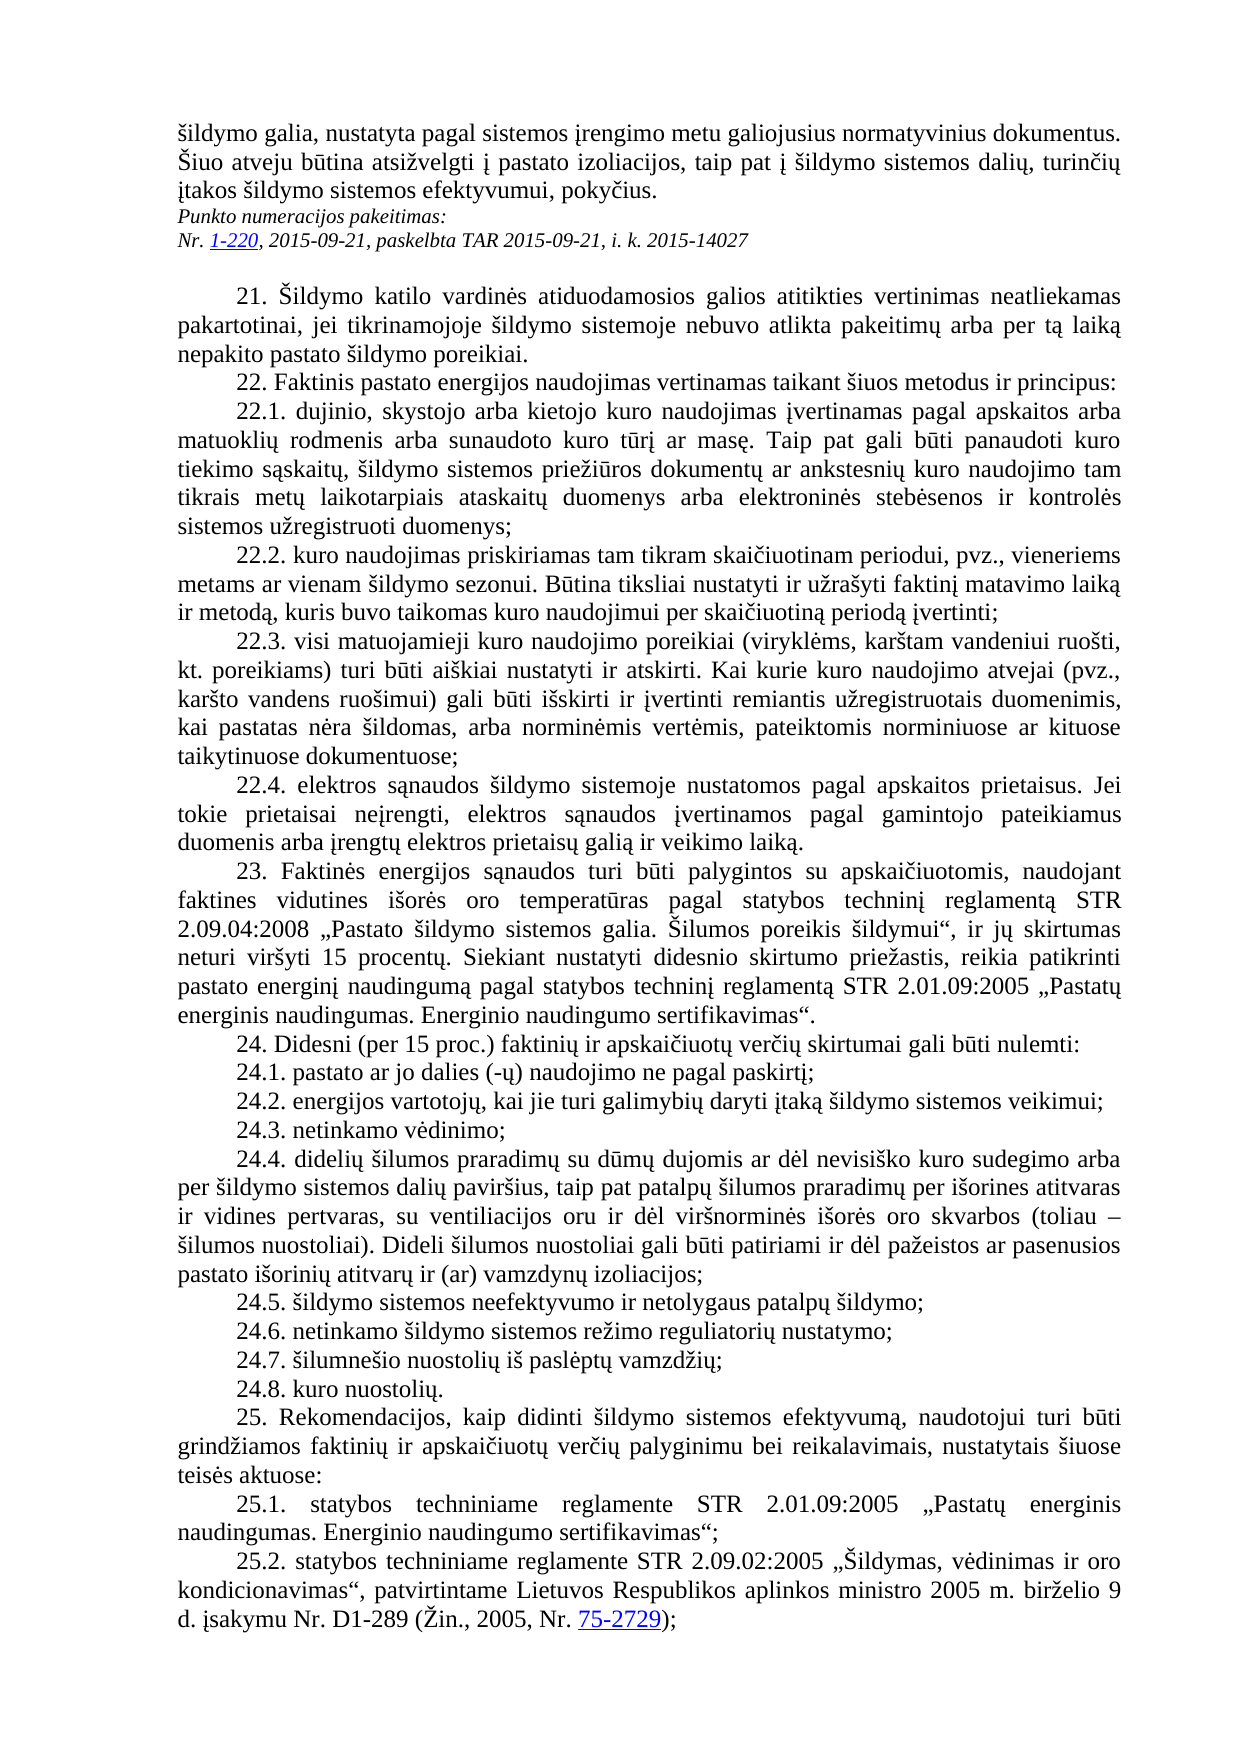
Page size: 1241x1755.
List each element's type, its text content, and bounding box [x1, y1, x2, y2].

text 24.3. netinkamo vėdinimo; [177, 1115, 1122, 1144]
text 25.2. statybos techniniame reglamente STR 2.09.02:2005 „Šildymas, vėdinimas ir oro kondicionavimas“, patvirtintame Lietuvos Respublikos aplinkos ministro 2005 m. birželio 9 d. įsakymu Nr. D1-289 (Žin., 2005, Nr. 75-2729); [177, 1546, 1122, 1632]
text 25. Rekomendacijos, kaip didinti šildymo sistemos efektyvumą, naudotojui turi būti grindžiamos faktinių ir apskaičiuotų verčių palyginimu bei reikalavimais, nustatytais šiuose teisės aktuose: [177, 1402, 1122, 1489]
text 21. Šildymo katilo vardinės atiduodamosios galios atitikties vertinimas neatliekamas pakartotinai, jei tikrinamojoje šildymo sistemoje nebuvo atlikta pakeitimų arba per tą laiką nepakito pastato šildymo poreikiai. [177, 281, 1122, 367]
text 22.4. elektros sąnaudos šildymo sistemoje nustatomos pagal apskaitos prietaisus. Jei tokie prietaisai neįrengti, elektros sąnaudos įvertinamos pagal gamintojo pateikiamus duomenis arba įrengtų elektros prietaisų galią ir veikimo laiką. [177, 770, 1122, 856]
text 25.1. statybos techniniame reglamente STR 2.01.09:2005 „Pastatų energinis naudingumas. Energinio naudingumo sertifikavimas“; [177, 1489, 1122, 1546]
text 24.5. šildymo sistemos neefektyvumo ir netolygaus patalpų šildymo; [177, 1287, 1122, 1316]
text 24.6. netinkamo šildymo sistemos režimo reguliatorių nustatymo; [177, 1316, 1122, 1345]
text 24. Didesni (per 15 proc.) faktinių ir apskaičiuotų verčių skirtumai gali būti nulemti: [177, 1029, 1122, 1057]
text 22.1. dujinio, skystojo arba kietojo kuro naudojimas įvertinamas pagal apskaitos arba matuoklių rodmenis arba sunaudoto kuro tūrį ar masę. Taip pat gali būti panaudoti kuro tiekimo sąskaitų, šildymo sistemos priežiūros dokumentų ar ankstesnių kuro naudojimo tam tikrais metų laikotarpiais ataskaitų duomenys arba elektroninės stebėsenos ir kontrolės sistemos užregistruoti duomenys; [177, 396, 1122, 540]
text 24.4. didelių šilumos praradimų su dūmų dujomis ar dėl nevisiško kuro sudegimo arba per šildymo sistemos dalių paviršius, taip pat patalpų šilumos praradimų per išorines atitvaras ir vidines pertvaras, su ventiliacijos oru ir dėl viršnorminės išorės oro skvarbos (toliau – šilumos nuostoliai). Dideli šilumos nuostoliai gali būti patiriami ir dėl pažeistos ar pasenusios pastato išorinių atitvarų ir (ar) vamzdynų izoliacijos; [177, 1144, 1122, 1287]
text 22.2. kuro naudojimas priskiriamas tam tikram skaičiuotinam periodui, pvz., vieneriems metams ar vienam šildymo sezonui. Būtina tiksliai nustatyti ir užrašyti faktinį matavimo laiką ir metodą, kuris buvo taikomas kuro naudojimui per skaičiuotiną periodą įvertinti; [177, 540, 1122, 626]
text Punkto numeracijos pakeitimas: [177, 204, 1122, 228]
text 23. Faktinės energijos sąnaudos turi būti palygintos su apskaičiuotomis, naudojant faktines vidutines išorės oro temperatūras pagal statybos techninį reglamentą STR 2.09.04:2008 „Pastato šildymo sistemos galia. Šilumos poreikis šildymui“, ir jų skirtumas neturi viršyti 15 procentų. Siekiant nustatyti didesnio skirtumo priežastis, reikia patikrinti pastato energinį naudingumą pagal statybos techninį reglamentą STR 2.01.09:2005 „Pastatų energinis naudingumas. Energinio naudingumo sertifikavimas“. [177, 856, 1122, 1029]
text 24.8. kuro nuostolių. [177, 1374, 1122, 1402]
text 24.1. pastato ar jo dalies (-ų) naudojimo ne pagal paskirtį; [177, 1057, 1122, 1086]
text 22. Faktinis pastato energijos naudojimas vertinamas taikant šiuos metodus ir principus: [177, 367, 1122, 396]
text 22.3. visi matuojamieji kuro naudojimo poreikiai (viryklėms, karštam vandeniui ruošti, kt. poreikiams) turi būti aiškiai nustatyti ir atskirti. Kai kurie kuro naudojimo atvejai (pvz., karšto vandens ruošimui) gali būti išskirti ir įvertinti remiantis užregistruotais duomenimis, kai pastatas nėra šildomas, arba norminėmis vertėmis, pateiktomis norminiuose ar kituose taikytinuose dokumentuose; [177, 626, 1122, 770]
text šildymo galia, nustatyta pagal sistemos įrengimo metu galiojusius normatyvinius dokumentus. Šiuo atveju būtina atsižvelgti į pastato izoliacijos, taip pat į šildymo sistemos dalių, turinčių įtakos šildymo sistemos efektyvumui, pokyčius. [177, 118, 1122, 204]
text 24.2. energijos vartotojų, kai jie turi galimybių daryti įtaką šildymo sistemos veikimui; [177, 1086, 1122, 1115]
text 24.7. šilumnešio nuostolių iš paslėptų vamzdžių; [177, 1345, 1122, 1374]
text Nr. 1-220, 2015-09-21, paskelbta TAR 2015-09-21, i. k. 2015-14027 [177, 228, 1122, 252]
